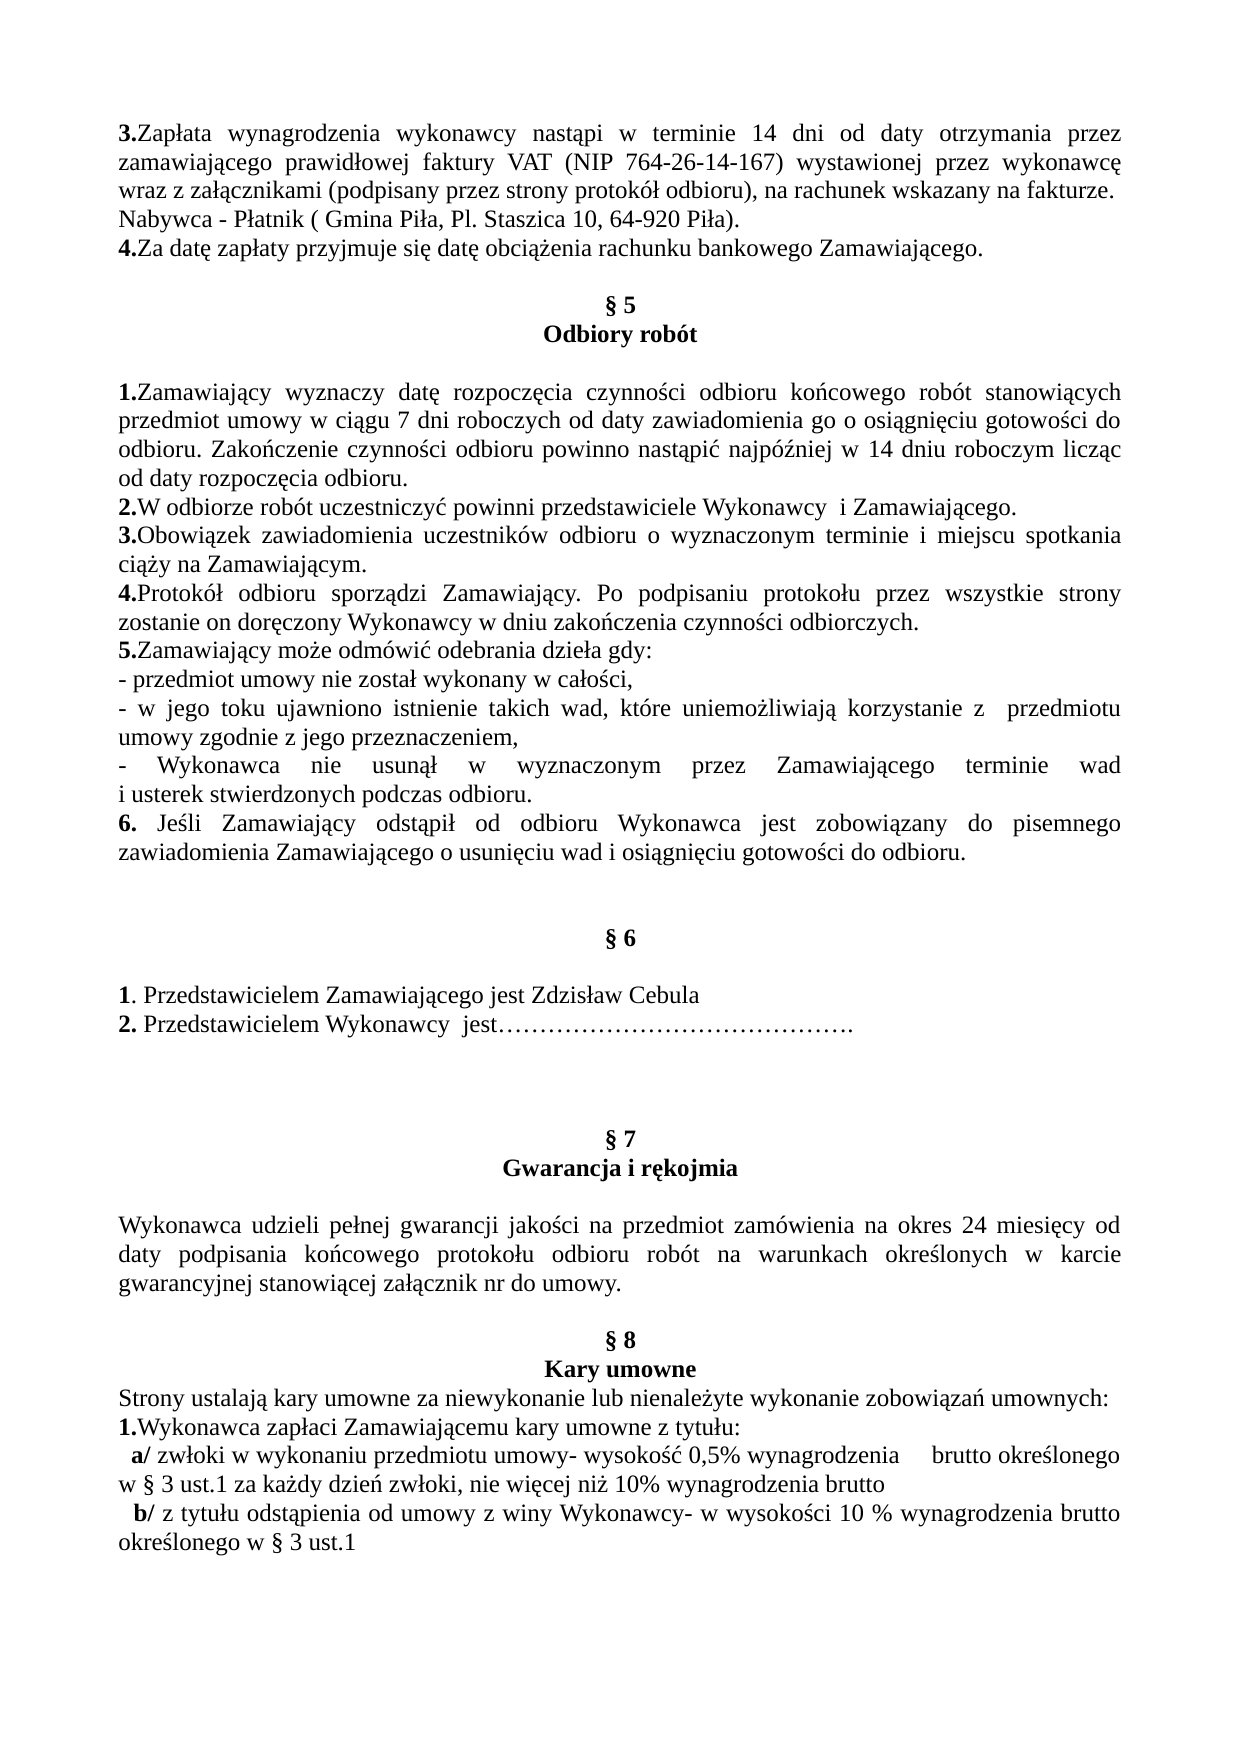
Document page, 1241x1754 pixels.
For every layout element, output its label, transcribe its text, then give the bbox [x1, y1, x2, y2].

text 2.W odbiorze robót uczestniczyć powinni przedstawiciele Wykonawcy i Zamawiającego. [118, 492, 1122, 521]
text Strony ustalają kary umowne za niewykonanie lub nienależyte wykonanie zobowiązań umownych: [118, 1383, 1122, 1412]
text 1.Zamawiający wyznaczy datę rozpoczęcia czynności odbioru końcowego robót stanowiących przedmiot umowy w ciągu 7 dni roboczych od daty zawiadomienia go o osiągnięciu gotowości do odbioru. Zakończenie czynności odbioru powinno nastąpić najpóźniej w 14 dniu roboczym licząc od daty rozpoczęcia odbioru. [118, 377, 1122, 492]
text 1. Przedstawicielem Zamawiającego jest Zdzisław Cebula [118, 981, 1122, 1009]
text b/ z tytułu odstąpienia od umowy z winy Wykonawcy- w wysokości 10 % wynagrodzenia brutto określonego w § 3 ust.1 [118, 1498, 1122, 1556]
text - przedmiot umowy nie został wykonany w całości, [118, 664, 1122, 693]
text 3.Obowiązek zawiadomienia uczestników odbioru o wyznaczonym terminie i miejscu spotkania ciąży na Zamawiającym. [118, 521, 1122, 578]
text § 7 [118, 1124, 1122, 1153]
text Kary umowne [118, 1354, 1122, 1383]
text § 5 [118, 291, 1122, 319]
text Gwarancja i rękojmia [118, 1153, 1122, 1182]
text 4.Za datę zapłaty przyjmuje się datę obciążenia rachunku bankowego Zamawiającego. [118, 233, 1122, 262]
text § 8 [118, 1326, 1122, 1354]
text 3.Zapłata wynagrodzenia wykonawcy nastąpi w terminie 14 dni od daty otrzymania przez zamawiającego prawidłowej faktury VAT (NIP 764-26-14-167) wystawionej przez wykonawcę wraz z załącznikami (podpisany przez strony protokół odbioru), na rachunek wskazany na fakturze. [118, 118, 1122, 204]
text 6. Jeśli Zamawiający odstąpił od odbioru Wykonawca jest zobowiązany do pisemnego zawiadomienia Zamawiającego o usunięciu wad i osiągnięciu gotowości do odbioru. [118, 808, 1122, 866]
text - w jego toku ujawniono istnienie takich wad, które uniemożliwiają korzystanie z przedmiotu umowy zgodnie z jego przeznaczeniem, [118, 693, 1122, 751]
text § 6 [118, 923, 1122, 952]
text a/ zwłoki w wykonaniu przedmiotu umowy- wysokość 0,5% wynagrodzenia brutto określonego w § 3 ust.1 za każdy dzień zwłoki, nie więcej niż 10% wynagrodzenia brutto [118, 1441, 1122, 1498]
text 4.Protokół odbioru sporządzi Zamawiający. Po podpisaniu protokołu przez wszystkie strony zostanie on doręczony Wykonawcy w dniu zakończenia czynności odbiorczych. [118, 578, 1122, 636]
text 2. Przedstawicielem Wykonawcy jest……………………………………. [118, 1009, 1122, 1038]
text 5.Zamawiający może odmówić odebrania dzieła gdy: [118, 636, 1122, 664]
text - Wykonawca nie usunął w wyznaczonym przez Zamawiającego terminie wad i usterek stwierdzonych podczas odbioru. [118, 751, 1122, 808]
text Nabywca - Płatnik ( Gmina Piła, Pl. Staszica 10, 64-920 Piła). [118, 204, 1122, 233]
text Odbiory robót [118, 319, 1122, 348]
text 1.Wykonawca zapłaci Zamawiającemu kary umowne z tytułu: [118, 1412, 1122, 1441]
text Wykonawca udzieli pełnej gwarancji jakości na przedmiot zamówienia na okres 24 miesięcy od daty podpisania końcowego protokołu odbioru robót na warunkach określonych w karcie gwarancyjnej stanowiącej załącznik nr do umowy. [118, 1211, 1122, 1297]
